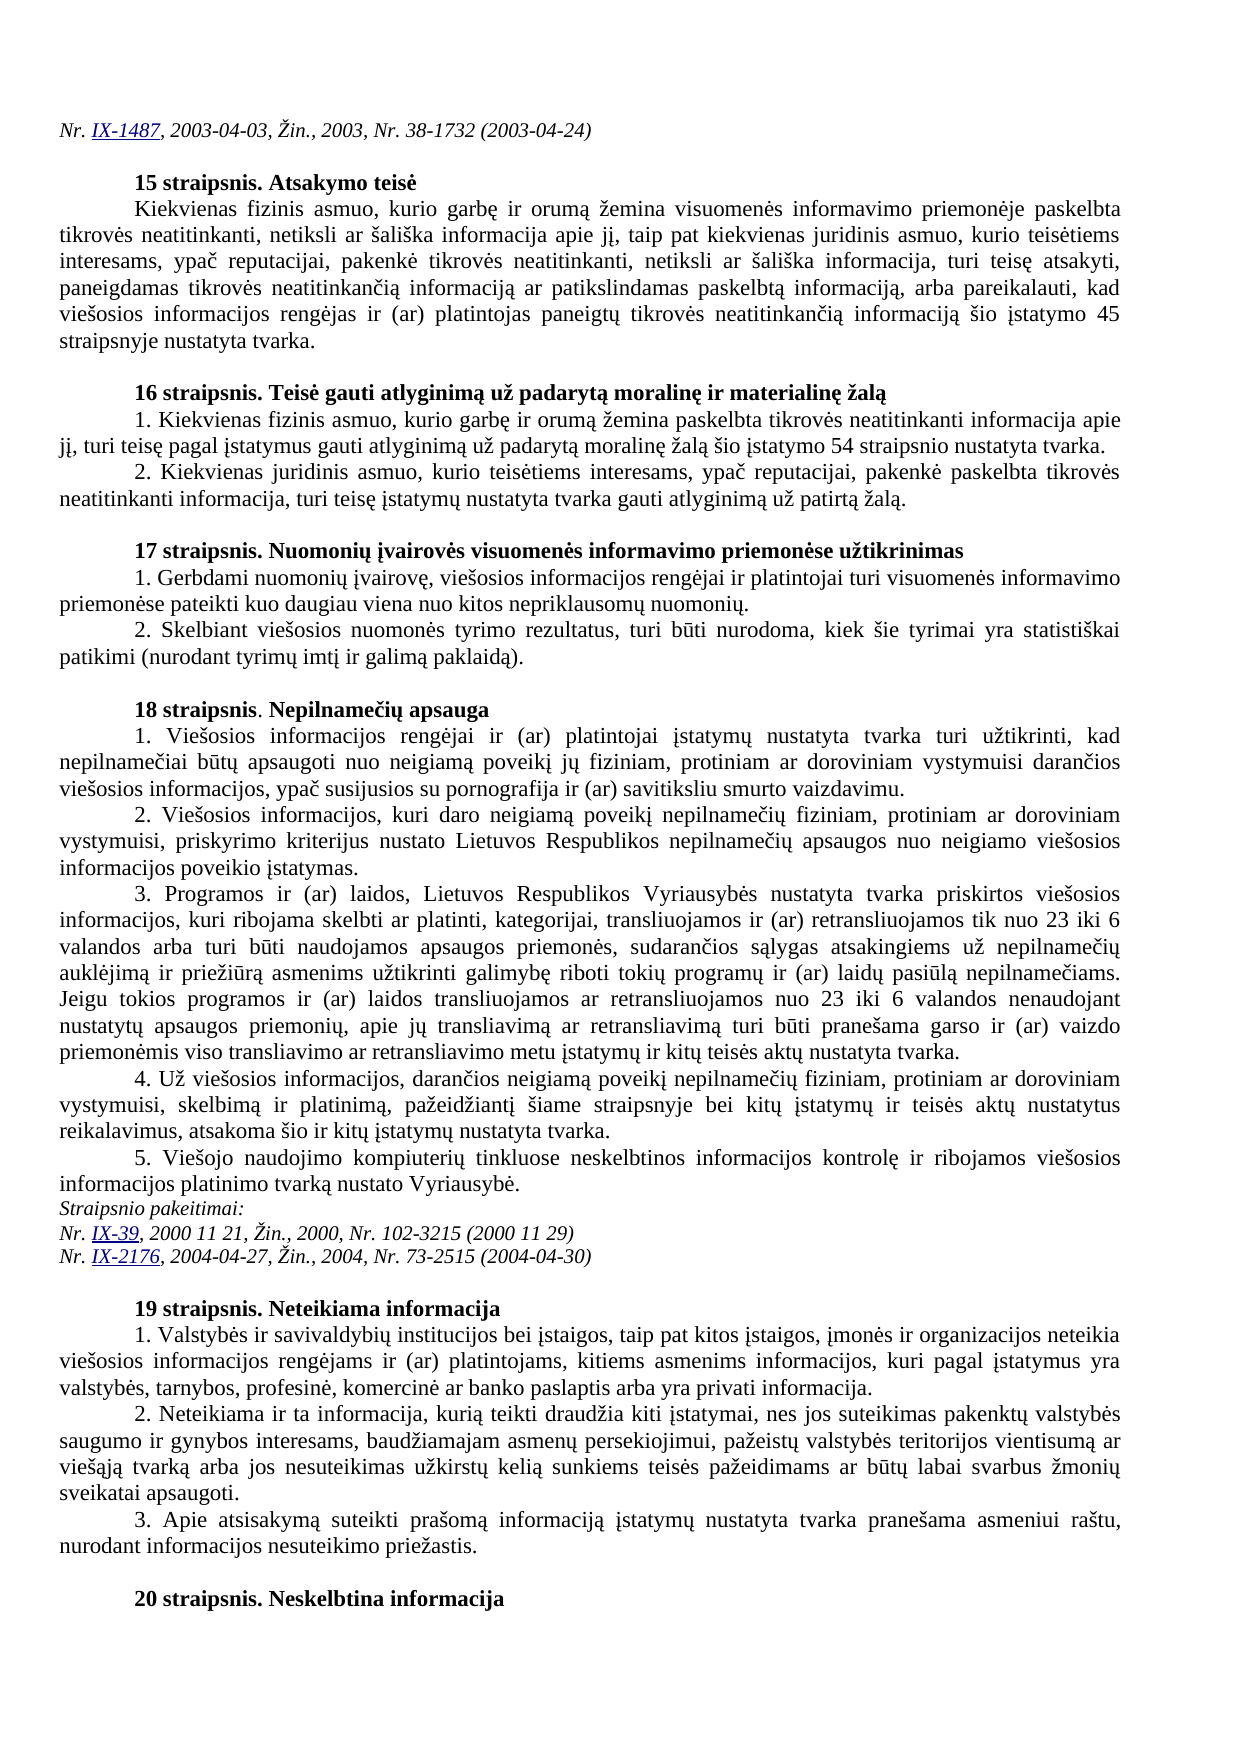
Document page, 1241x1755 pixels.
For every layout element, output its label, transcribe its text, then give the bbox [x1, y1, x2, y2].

text 1. Valstybės ir savivaldybių institucijos bei įstaigos, taip pat kitos įstaigos, įmonės ir organizacijos neteikia viešosios informacijos rengėjams ir (ar) platintojams, kitiems asmenims informacijos, kuri pagal įstatymus yra valstybės, tarnybos, profesinė, komercinė ar banko paslaptis arba yra privati informacija. [59, 1321, 1122, 1400]
text Straipsnio pakeitimai: [59, 1196, 1122, 1220]
text 2. Viešosios informacijos, kuri daro neigiamą poveikį nepilnamečių fiziniam, protiniam ar doroviniam vystymuisi, priskyrimo kriterijus nustato Lietuvos Respublikos nepilnamečių apsaugos nuo neigiamo viešosios informacijos poveikio įstatymas. [59, 801, 1122, 880]
text Nr. IX-2176, 2004-04-27, Žin., 2004, Nr. 73-2515 (2004-04-30) [59, 1244, 1122, 1268]
text 17 straipsnis. Nuomonių įvairovės visuomenės informavimo priemonėse užtikrinimas [134, 537, 1122, 564]
text 4. Už viešosios informacijos, darančios neigiamą poveikį nepilnamečių fiziniam, protiniam ar doroviniam vystymuisi, skelbimą ir platinimą, pažeidžiantį šiame straipsnyje bei kitų įstatymų ir teisės aktų nustatytus reikalavimus, atsakoma šio ir kitų įstatymų nustatyta tvarka. [59, 1064, 1122, 1144]
text 3. Apie atsisakymą suteikti prašomą informaciją įstatymų nustatyta tvarka pranešama asmeniui raštu, nurodant informacijos nesuteikimo priežastis. [59, 1506, 1122, 1558]
text Nr. IX-39, 2000 11 21, Žin., 2000, Nr. 102-3215 (2000 11 29) [59, 1220, 1122, 1244]
text Kiekvienas fizinis asmuo, kurio garbę ir orumą žemina visuomenės informavimo priemonėje paskelbta tikrovės neatitinkanti, netiksli ar šališka informacija apie jį, taip pat kiekvienas juridinis asmuo, kurio teisėtiems interesams, ypač reputacijai, pakenkė tikrovės neatitinkanti, netiksli ar šališka informacija, turi teisę atsakyti, paneigdamas tikrovės neatitinkančią informaciją ar patikslindamas paskelbtą informaciją, arba pareikalauti, kad viešosios informacijos rengėjas ir (ar) platintojas paneigtų tikrovės neatitinkančią informaciją šio įstatymo 45 straipsnyje nustatyta tvarka. [59, 195, 1122, 353]
text 18 straipsnis. Nepilnamečių apsauga [59, 696, 1122, 722]
text 2. Neteikiama ir ta informacija, kurią teikti draudžia kiti įstatymai, nes jos suteikimas pakenktų valstybės saugumo ir gynybos interesams, baudžiamajam asmenų persekiojimui, pažeistų valstybės teritorijos vientisumą ar viešąją tvarką arba jos nesuteikimas užkirstų kelią sunkiems teisės pažeidimams ar būtų labai svarbus žmonių sveikatai apsaugoti. [59, 1400, 1122, 1506]
text 1. Kiekvienas fizinis asmuo, kurio garbę ir orumą žemina paskelbta tikrovės neatitinkanti informacija apie jį, turi teisę pagal įstatymus gauti atlyginimą už padarytą moralinę žalą šio įstatymo 54 straipsnio nustatyta tvarka. [59, 406, 1122, 458]
text 16 straipsnis. Teisė gauti atlyginimą už padarytą moralinę ir materialinę žalą [59, 379, 1122, 406]
text 1. Viešosios informacijos rengėjai ir (ar) platintojai įstatymų nustatyta tvarka turi užtikrinti, kad nepilnamečiai būtų apsaugoti nuo neigiamą poveikį jų fiziniam, protiniam ar doroviniam vystymuisi darančios viešosios informacijos, ypač susijusios su pornografija ir (ar) savitiksliu smurto vaizdavimu. [59, 722, 1122, 801]
text 3. Programos ir (ar) laidos, Lietuvos Respublikos Vyriausybės nustatyta tvarka priskirtos viešosios informacijos, kuri ribojama skelbti ar platinti, kategorijai, transliuojamos ir (ar) retransliuojamos tik nuo 23 iki 6 valandos arba turi būti naudojamos apsaugos priemonės, sudarančios sąlygas atsakingiems už nepilnamečių auklėjimą ir priežiūrą asmenims užtikrinti galimybę riboti tokių programų ir (ar) laidų pasiūlą nepilnamečiams. Jeigu tokios programos ir (ar) laidos transliuojamos ar retransliuojamos nuo 23 iki 6 valandos nenaudojant nustatytų apsaugos priemonių, apie jų transliavimą ar retransliavimą turi būti pranešama garso ir (ar) vaizdo priemonėmis viso transliavimo ar retransliavimo metu įstatymų ir kitų teisės aktų nustatyta tvarka. [59, 880, 1122, 1064]
text 2. Skelbiant viešosios nuomonės tyrimo rezultatus, turi būti nurodoma, kiek šie tyrimai yra statistiškai patikimi (nurodant tyrimų imtį ir galimą paklaidą). [59, 617, 1122, 669]
text 5. Viešojo naudojimo kompiuterių tinkluose neskelbtinos informacijos kontrolę ir ribojamos viešosios informacijos platinimo tvarką nustato Vyriausybė. [59, 1144, 1122, 1196]
text 15 straipsnis. Atsakymo teisė [59, 168, 1122, 195]
text 19 straipsnis. Neteikiama informacija [59, 1295, 1122, 1321]
text 2. Kiekvienas juridinis asmuo, kurio teisėtiems interesams, ypač reputacijai, pakenkė paskelbta tikrovės neatitinkanti informacija, turi teisę įstatymų nustatyta tvarka gauti atlyginimą už patirtą žalą. [59, 458, 1122, 511]
text Nr. IX-1487, 2003-04-03, Žin., 2003, Nr. 38-1732 (2003-04-24) [59, 118, 1122, 142]
text 20 straipsnis. Neskelbtina informacija [59, 1585, 1122, 1611]
text 1. Gerbdami nuomonių įvairovę, viešosios informacijos rengėjai ir platintojai turi visuomenės informavimo priemonėse pateikti kuo daugiau viena nuo kitos nepriklausomų nuomonių. [59, 564, 1122, 617]
